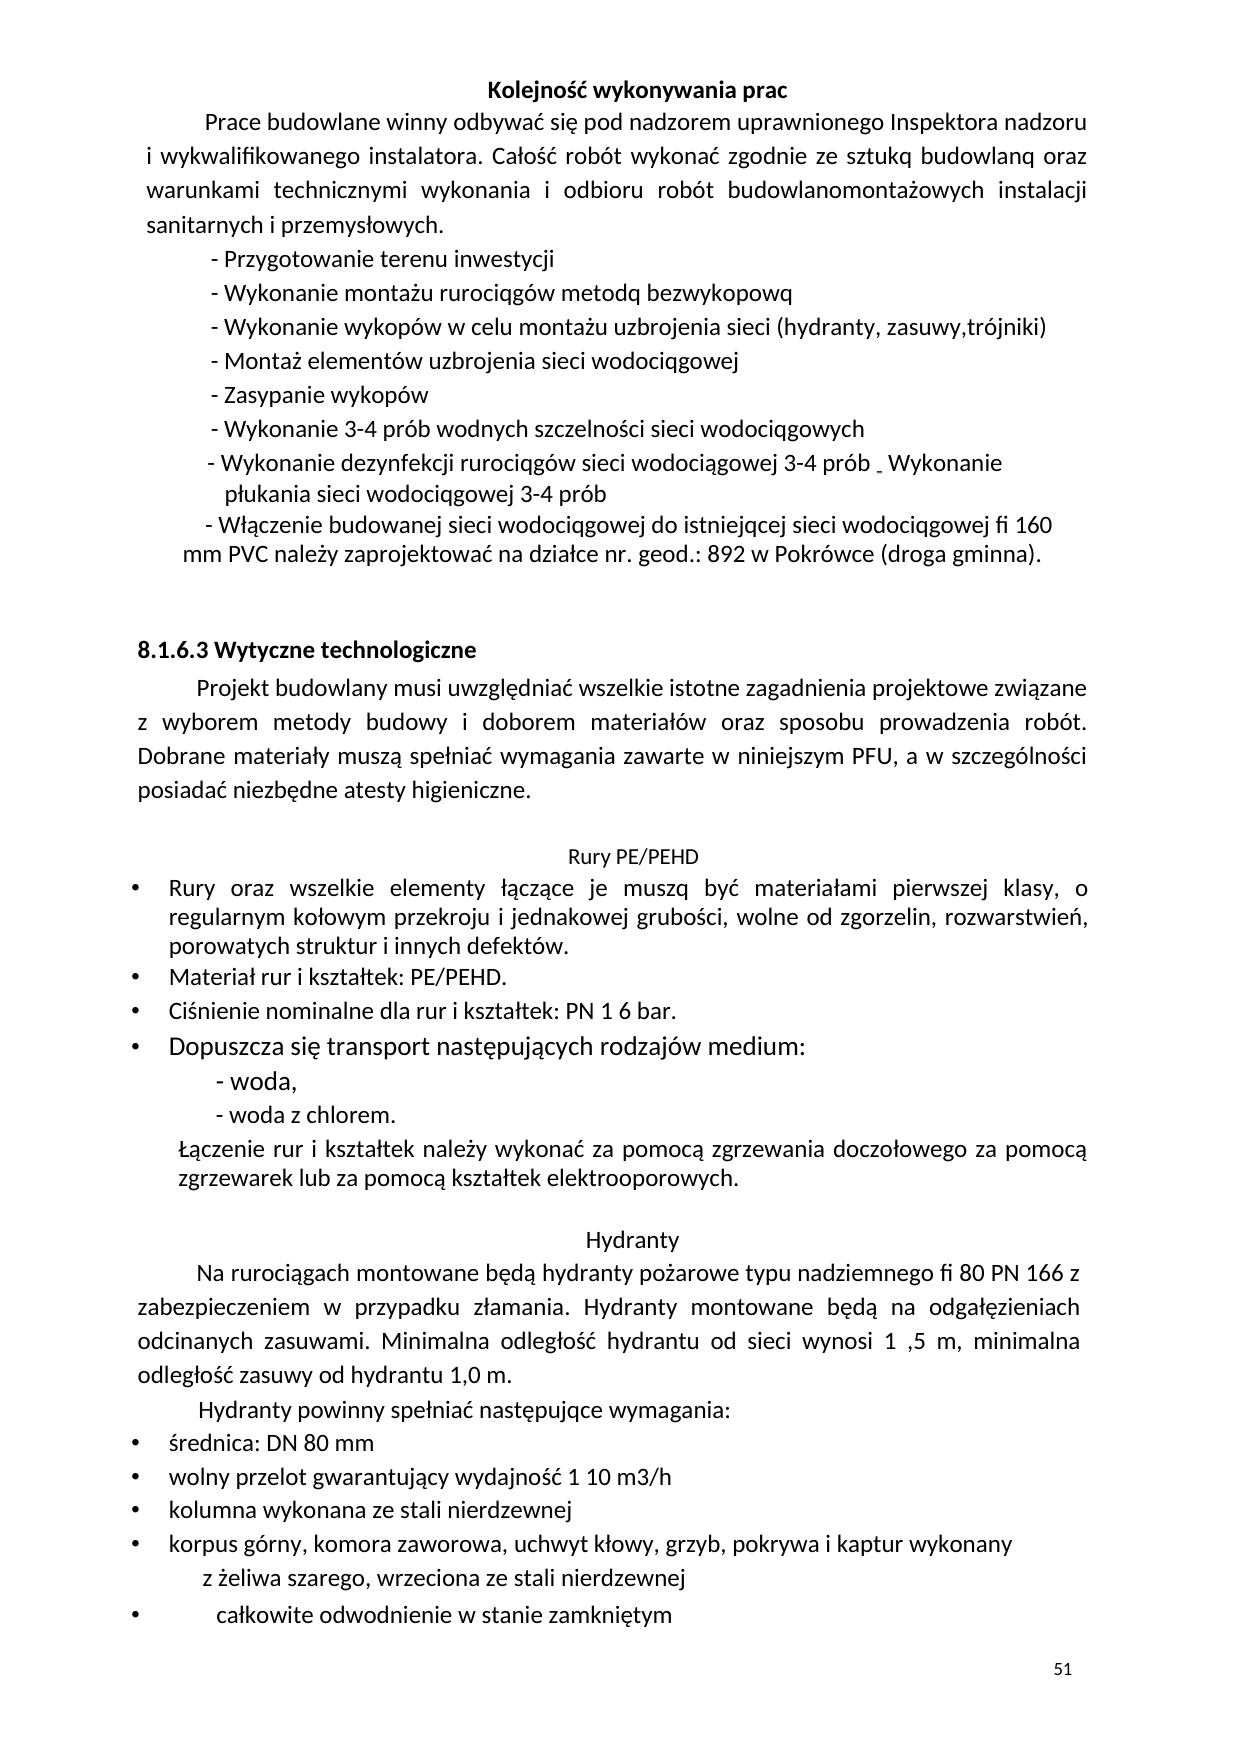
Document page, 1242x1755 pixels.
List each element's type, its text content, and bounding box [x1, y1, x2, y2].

list Dopuszcza się transport następujących rodzajów medium: [131, 1029, 1090, 1062]
list - woda z chlorem. [93, 1099, 1088, 1130]
list płukania sieci wodociqgowej 3-4 prób [73, 478, 1088, 508]
list - Wykonanie dezynfekcji rurociqgów sieci wodociągowej 3-4 prób Wykonanie [73, 447, 1088, 477]
text Rury PE/PEHD [172, 842, 1090, 870]
list Materiał rur i kształtek: PE/PEHD. [131, 961, 1090, 992]
text Prace budowlane winny odbywać się pod nadzorem uprawnionego Inspektora nadzoru i wykwalifikowanego instalatora. Całość robót wykonać zgodnie ze sztukq budowlanq oraz warunkami technicznymi wykonania i odbioru robót budowlanomontażowych instalacji sanitarnych i przemysłowych. [146, 106, 1088, 239]
list całkowite odwodnienie w stanie zamkniętym [131, 1600, 1090, 1630]
list - Zasypanie wykopów [93, 379, 1088, 409]
list Łączenie rur i kształtek należy wykonać za pomocą zgrzewania doczołowego za pomocą zgrzewarek lub za pomocą kształtek elektrooporowych. [93, 1133, 1088, 1193]
list Ciśnienie nominalne dla rur i kształtek: PN 1 6 bar. [131, 995, 1090, 1025]
list średnica: DN 80 mm [131, 1427, 1090, 1457]
list - Wykonanie 3-4 prób wodnych szczelności sieci wodociqgowych [93, 413, 1088, 443]
list korpus górny, komora zaworowa, uchwyt kłowy, grzyb, pokrywa i kaptur wykonany [131, 1528, 1090, 1559]
text z żeliwa szarego, wrzeciona ze stali nierdzewnej [202, 1562, 1088, 1593]
text Projekt budowlany musi uwzględniać wszelkie istotne zagadnienia projektowe związane z wyborem metody budowy i doborem materiałów oraz sposobu prowadzenia robót. Dobrane materiały muszą spełniać wymagania zawarte w niniejszym PFU, a w szczególności posiadać niezbędne atesty higieniczne. [137, 672, 1088, 805]
text 8.1.6.3 Wytyczne technologiczne [137, 635, 1088, 665]
list - Montaż elementów uzbrojenia sieci wodociqgowej [93, 345, 1088, 376]
list kolumna wykonana ze stali nierdzewnej [131, 1494, 1090, 1525]
list Rury oraz wszelkie elementy łączące je muszq być materiałami pierwszej klasy, o regularnym kołowym przekroju i jednakowej grubości, wolne od zgorzelin, rozwarstwień, porowatych struktur i innych defektów. [131, 872, 1090, 961]
text Kolejność wykonywania prac [180, 74, 1090, 104]
text Hydranty [180, 1224, 1079, 1255]
list - woda, [93, 1064, 1088, 1097]
text Na rurociągach montowane będą hydranty pożarowe typu nadziemnego fi 80 PN 166 z zabezpieczeniem w przypadku złamania. Hydranty montowane będą na odgałęzieniach odcinanych zasuwami. Minimalna odległość hydrantu od sieci wynosi 1 ,5 m, minimalna odległość zasuwy od hydrantu 1,0 m. [137, 1257, 1082, 1390]
list - Wykonanie montażu rurociqgów metodq bezwykopowq [93, 277, 1088, 308]
list - Włączenie budowanej sieci wodociqgowej do istniejqcej sieci wodociqgowej fi 160 mm PVC należy zaprojektować na działce nr. geod.: 892 w Pokrówce (droga gminna). [93, 509, 1088, 568]
text Hydranty powinny spełniać następujqce wymagania: [198, 1394, 1090, 1425]
list wolny przelot gwarantujący wydajność 1 10 m3/h [131, 1461, 1090, 1491]
list - Przygotowanie terenu inwestycji [93, 243, 1088, 274]
list - Wykonanie wykopów w celu montażu uzbrojenia sieci (hydranty, zasuwy,trójniki) [93, 311, 1088, 342]
